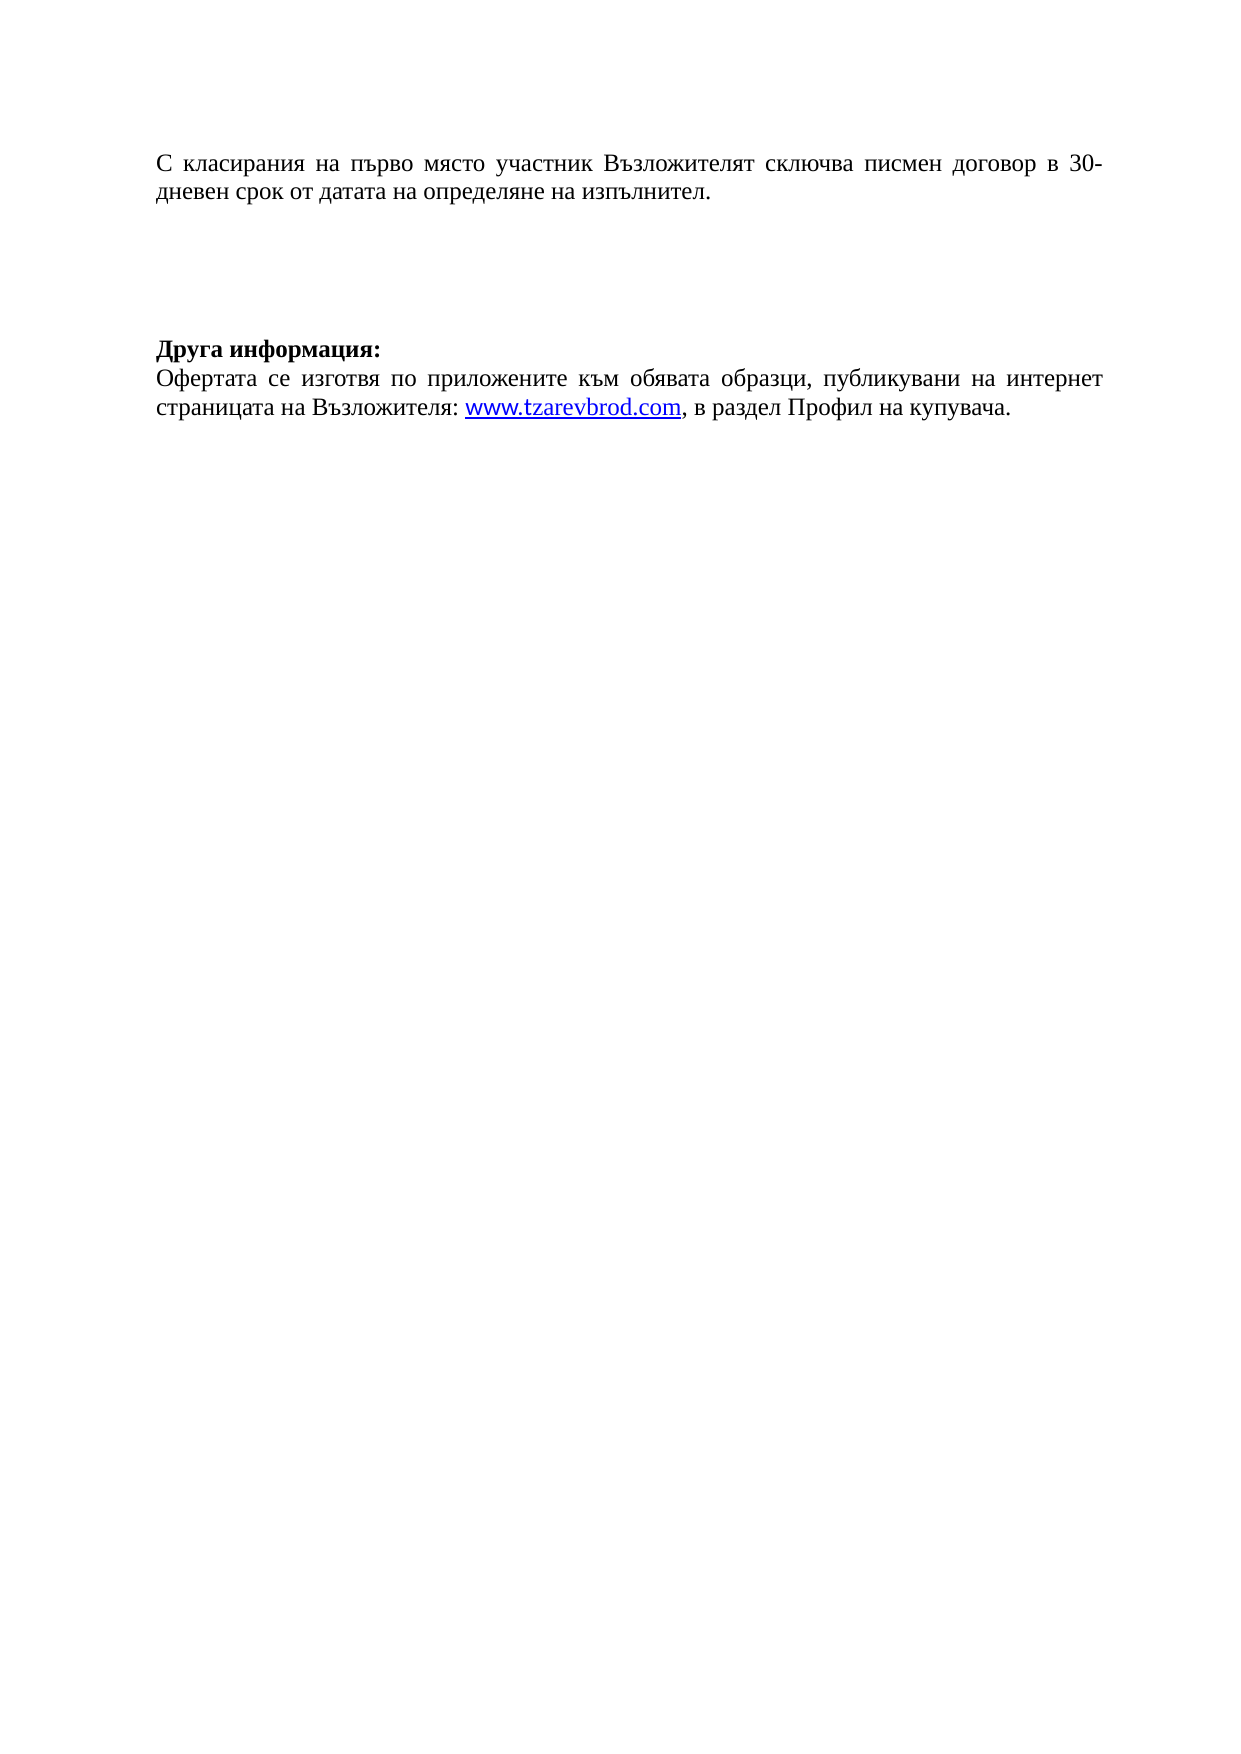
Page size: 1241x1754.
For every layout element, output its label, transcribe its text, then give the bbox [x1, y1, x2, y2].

table_cell [149, 508, 1111, 566]
table_cell [149, 451, 1111, 508]
table_cell С класирания на първо място участник Възложителят сключва писмен договор в 30-дневен срок от датата на определяне на изпълнител. [149, 148, 1111, 334]
table_cell Друга информация: Офертата се изготвя по приложените към обявата образци, публикувани на интернет страницата на Възложителя: www.tzarevbrod.com, в раздел Профил на купувача. [149, 334, 1111, 451]
